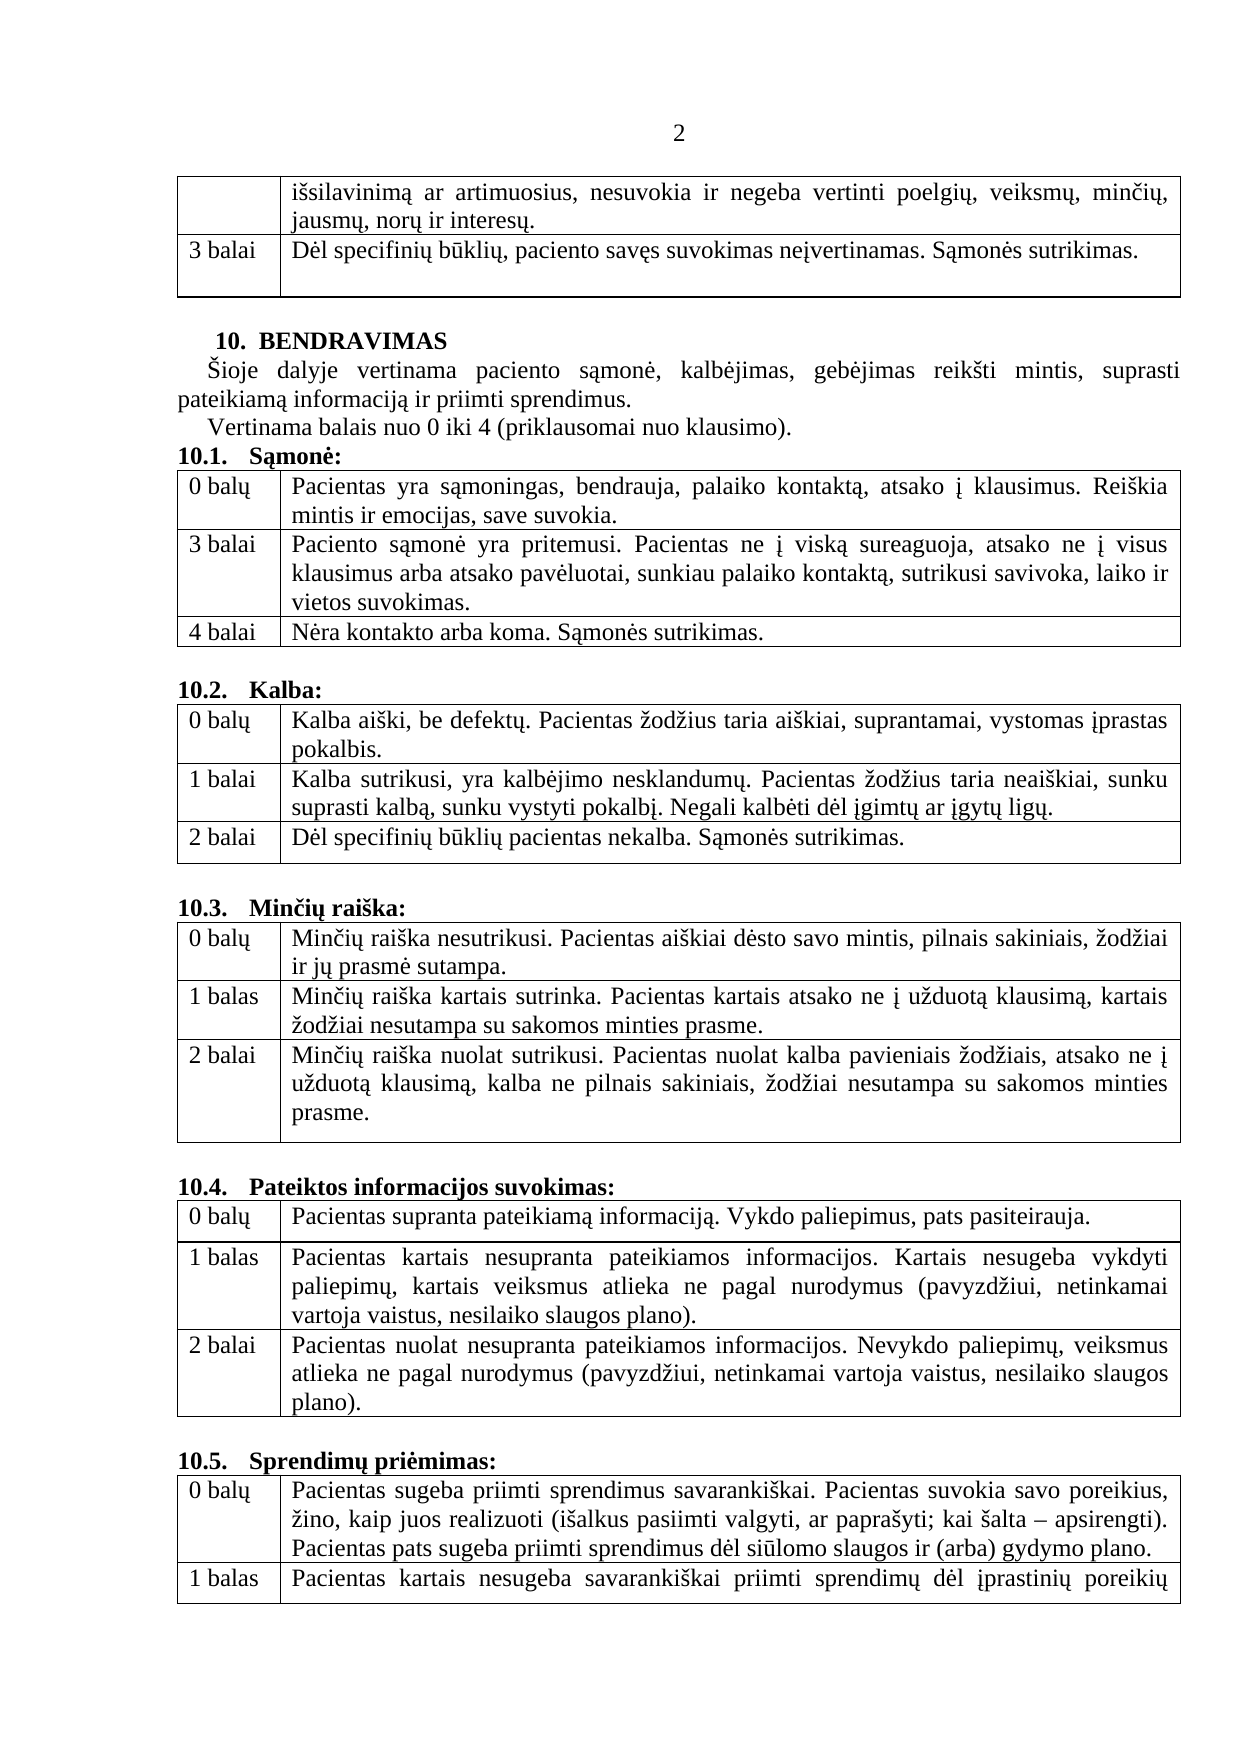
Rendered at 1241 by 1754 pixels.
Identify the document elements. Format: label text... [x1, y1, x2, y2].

text 10.4. Pateiktos informacijos suvokimas: [177, 1172, 1181, 1200]
table_cell [178, 177, 280, 234]
table_header 0 balų [178, 1201, 280, 1241]
text 10.2. Kalba: [177, 675, 1181, 704]
table_cell Nėra kontakto arba koma. Sąmonės sutrikimas. [281, 617, 1180, 646]
table_header Kalba aiški, be defektų. Pacientas žodžius taria aiškiai, suprantamai, vystomas įprastas pokalbis. [281, 705, 1180, 763]
table_header 0 balų [178, 923, 280, 980]
table_cell Pacientas nuolat nesupranta pateikiamos informacijos. Nevykdo paliepimų, veiksmus atlieka ne pagal nurodymus (pavyzdžiui, netinkamai vartoja vaistus, nesilaiko slaugos plano). [281, 1330, 1180, 1416]
table_cell 2 balai [178, 822, 280, 863]
table_cell Kalba sutrikusi, yra kalbėjimo nesklandumų. Pacientas žodžius taria neaiškiai, sunku suprasti kalbą, sunku vystyti pokalbį. Negali kalbėti dėl įgimtų ar įgytų ligų. [281, 764, 1180, 821]
table_cell 3 balai [178, 530, 280, 616]
table_header Pacientas yra sąmoningas, bendrauja, palaiko kontaktą, atsako į klausimus. Reiškia mintis ir emocijas, save suvokia. [281, 471, 1180, 528]
text Šioje dalyje vertinama paciento sąmonė, kalbėjimas, gebėjimas reikšti mintis, suprasti pateikiamą informaciją ir priimti sprendimus. [177, 355, 1181, 412]
text Vertinama balais nuo 0 iki 4 (priklausomai nuo klausimo). [177, 412, 1181, 441]
table_cell 2 balai [178, 1040, 280, 1142]
table_header Pacientas sugeba priimti sprendimus savarankiškai. Pacientas suvokia savo poreikius, žino, kaip juos realizuoti (išalkus pasiimti valgyti, ar paprašyti; kai šalta – apsirengti). Pacientas pats sugeba priimti sprendimus dėl siūlomo slaugos ir (arba) gydymo plano. [281, 1476, 1180, 1562]
table_cell Pacientas kartais nesupranta pateikiamos informacijos. Kartais nesugeba vykdyti paliepimų, kartais veiksmus atlieka ne pagal nurodymus (pavyzdžiui, netinkamai vartoja vaistus, nesilaiko slaugos plano). [281, 1243, 1180, 1329]
table_cell Minčių raiška kartais sutrinka. Pacientas kartais atsako ne į užduotą klausimą, kartais žodžiai nesutampa su sakomos minties prasme. [281, 981, 1180, 1039]
text 10.1. Sąmonė: [177, 441, 1181, 470]
table_header Pacientas supranta pateikiamą informaciją. Vykdo paliepimus, pats pasiteirauja. [281, 1201, 1180, 1241]
table_cell Pacientas kartais nesugeba savarankiškai priimti sprendimų dėl įprastinių poreikių [281, 1563, 1180, 1603]
table_cell 1 balas [178, 1563, 280, 1603]
table_cell Dėl specifinių būklių, paciento savęs suvokimas neįvertinamas. Sąmonės sutrikimas. [281, 235, 1180, 296]
text 10.5. Sprendimų priėmimas: [177, 1446, 1181, 1474]
table_header 0 balų [178, 471, 280, 528]
text 10.3. Minčių raiška: [177, 893, 1181, 922]
table_cell 3 balai [178, 235, 280, 296]
table_header 0 balų [178, 1476, 280, 1562]
table_header Minčių raiška nesutrikusi. Pacientas aiškiai dėsto savo mintis, pilnais sakiniais, žodžiai ir jų prasmė sutampa. [281, 923, 1180, 980]
table_cell 2 balai [178, 1330, 280, 1416]
table_cell Dėl specifinių būklių pacientas nekalba. Sąmonės sutrikimas. [281, 822, 1180, 863]
table_cell 1 balai [178, 764, 280, 821]
table_cell išsilavinimą ar artimuosius, nesuvokia ir negeba vertinti poelgių, veiksmų, minčių, jausmų, norų ir interesų. [281, 177, 1180, 234]
table_cell 1 balas [178, 1243, 280, 1329]
table_header 0 balų [178, 705, 280, 763]
text 10. BENDRAVIMAS [215, 326, 1181, 355]
table_cell 1 balas [178, 981, 280, 1039]
table_cell Paciento sąmonė yra pritemusi. Pacientas ne į viską sureaguoja, atsako ne į visus klausimus arba atsako pavėluotai, sunkiau palaiko kontaktą, sutrikusi savivoka, laiko ir vietos suvokimas. [281, 530, 1180, 616]
table_cell 4 balai [178, 617, 280, 646]
table_cell Minčių raiška nuolat sutrikusi. Pacientas nuolat kalba pavieniais žodžiais, atsako ne į užduotą klausimą, kalba ne pilnais sakiniais, žodžiai nesutampa su sakomos minties prasme. [281, 1040, 1180, 1142]
